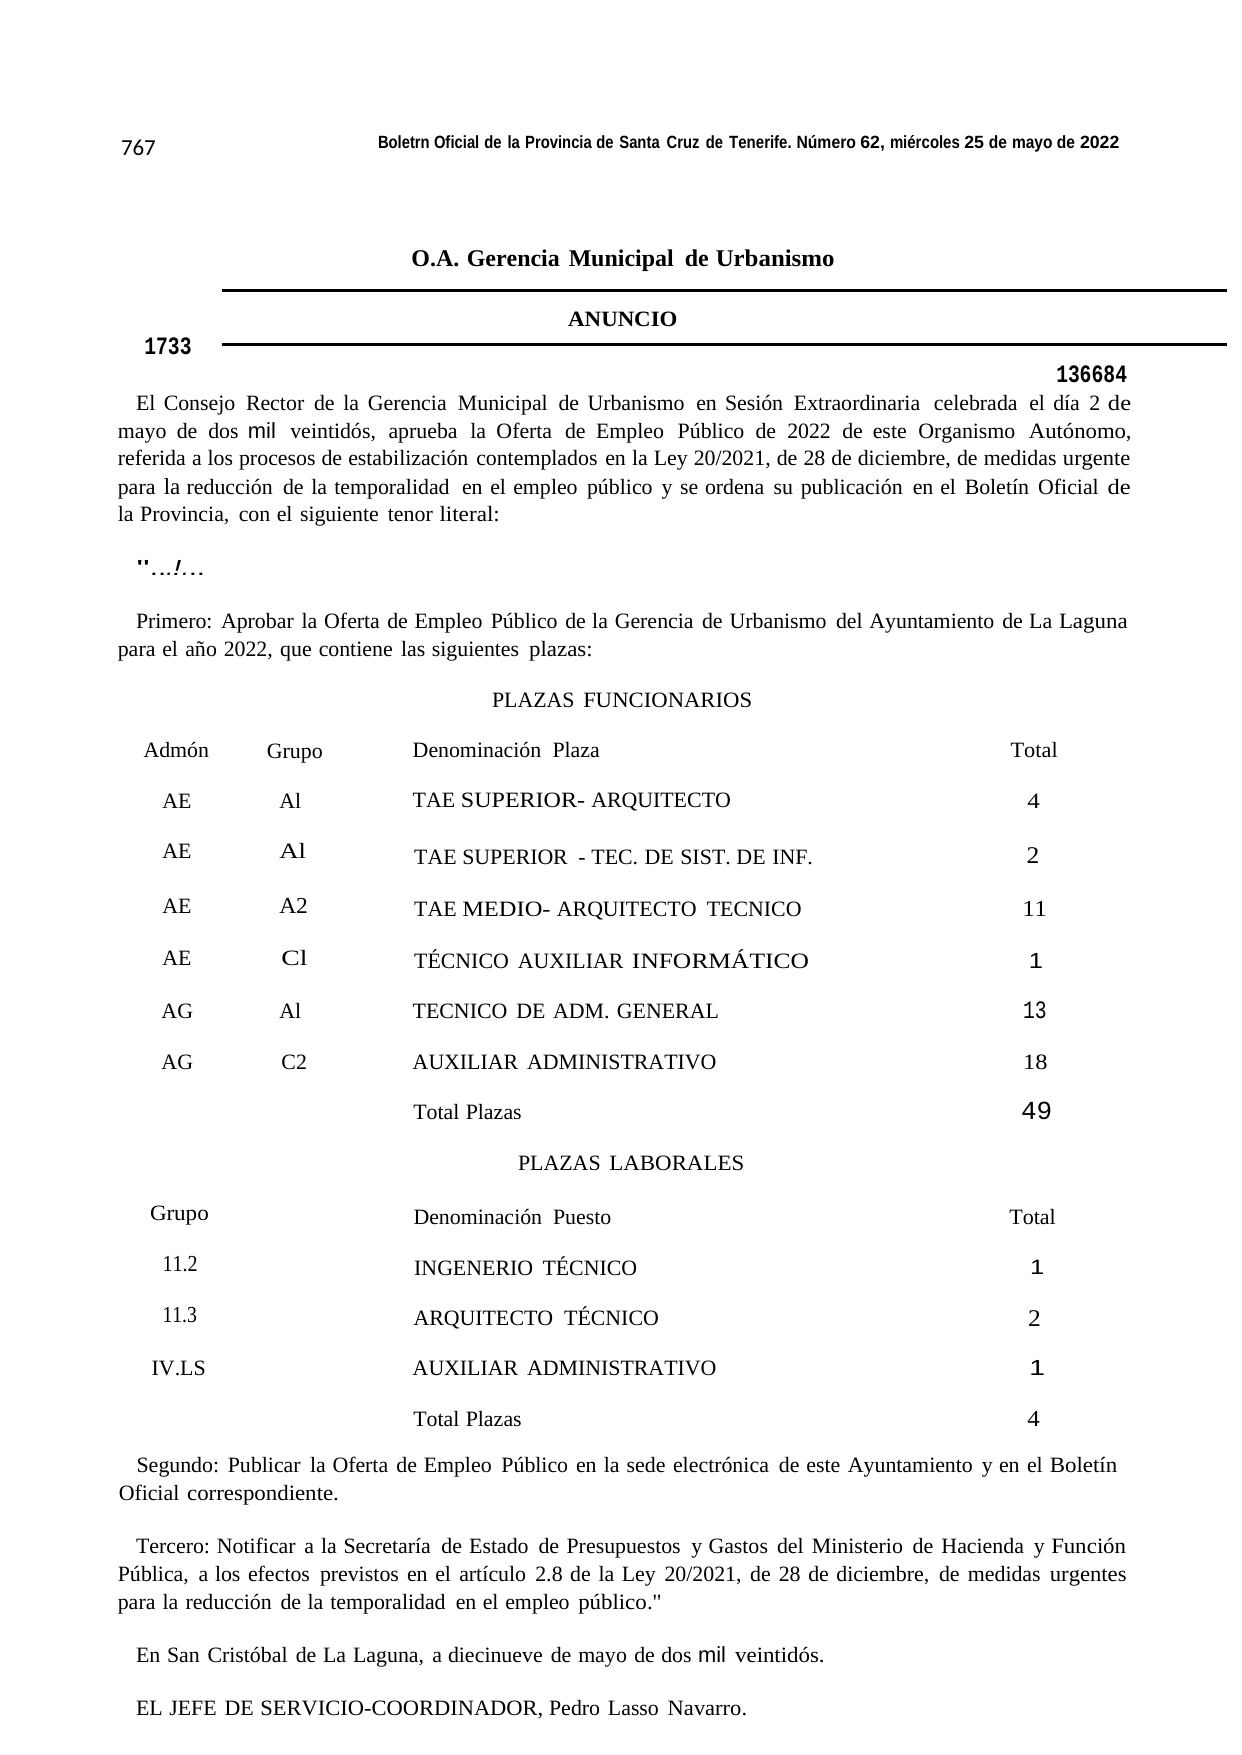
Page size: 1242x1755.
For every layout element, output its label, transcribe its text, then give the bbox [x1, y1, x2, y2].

text AE Al [162, 838, 316, 863]
text PLAZAS LABORALES [511, 1149, 750, 1174]
text Grupo [145, 1200, 214, 1225]
text AG Al TECNICO DE ADM. GENERAL 13 [161, 997, 1139, 1026]
text TÉCNICO AUXILIAR INFORMÁTICO 1 [414, 947, 1139, 972]
text Admón Grupo Denominación Plaza Total [143, 737, 1139, 762]
text Tercero: Notificar a la Secretaría de Estado de Presupuestos y Gastos del Ministerio de Hacienda y Función Pública, a los efectos previstos en el artículo 2.8 de la Ley 20/2021, de 28 de diciembre, de medidas urgentes para la reducción de la temporalidad en el empleo público." [118, 1533, 1127, 1614]
text AE Cl [162, 944, 316, 969]
text AE Al TAE SUPERIOR- ARQUITECTO 4 [162, 787, 1139, 812]
text TAE SUPERIOR - TEC. DE SIST. DE INF. 2 [414, 841, 1139, 868]
text Denominación Puesto Total [413, 1204, 1139, 1229]
text "...!... [136, 555, 1139, 580]
text AG C2 AUXILIAR ADMINISTRATIVO 18 [161, 1049, 1139, 1074]
text Segundo: Publicar la Oferta de Empleo Público en la sede electrónica de este Ayuntamiento y en el Boletín [136, 1452, 1139, 1477]
text ARQUITECTO TÉCNICO 2 [413, 1303, 1139, 1330]
text En San Cristóbal de La Laguna, a diecinueve de mayo de dos mil veintidós. EL JEFE DE SERVICIO-COORDINADOR, Pedro Lasso Navarro. [136, 1642, 836, 1720]
text Total Plazas 49 [413, 1098, 1139, 1127]
text El Consejo Rector de la Gerencia Municipal de Urbanismo en Sesión Extraordinaria celebrada el día 2 de mayo de dos mil veintidós, aprueba la Oferta de Empleo Público de 2022 de este Organismo Autónomo, referida a los procesos de estabilización contemplados en la Ley 20/2021, de 28 de diciembre, de medidas urgente para la reducción de la temporalidad en el empleo público y se ordena su publicación en el Boletín Oficial de la Provincia, con el siguiente tenor literal: [118, 390, 1132, 527]
text 11.2 [157, 1249, 202, 1276]
text Oficial correspondiente. [118, 1480, 1139, 1505]
text AE A2 [162, 892, 318, 919]
text INGENERIO TÉCNICO 1 [414, 1254, 1139, 1280]
text Primero: Aprobar la Oferta de Empleo Público de la Gerencia de Urbanismo del Ayuntamiento de La Laguna para el año 2022, que contiene las siguientes plazas: [118, 608, 1129, 661]
text TAE MEDIO- ARQUITECTO TECNICO 11 [414, 896, 1139, 922]
text Total Plazas 4 [413, 1405, 1139, 1431]
text 1733 136684 [115, 333, 1133, 390]
text 11.3 [157, 1301, 202, 1327]
text ANUNCIO [562, 306, 683, 331]
text O.A. Gerencia Municipal de Urbanismo [404, 244, 842, 271]
text PLAZAS FUNCIONARIOS [485, 687, 759, 712]
text IV.LS AUXILIAR ADMINISTRATIVO 1 [151, 1355, 1139, 1381]
